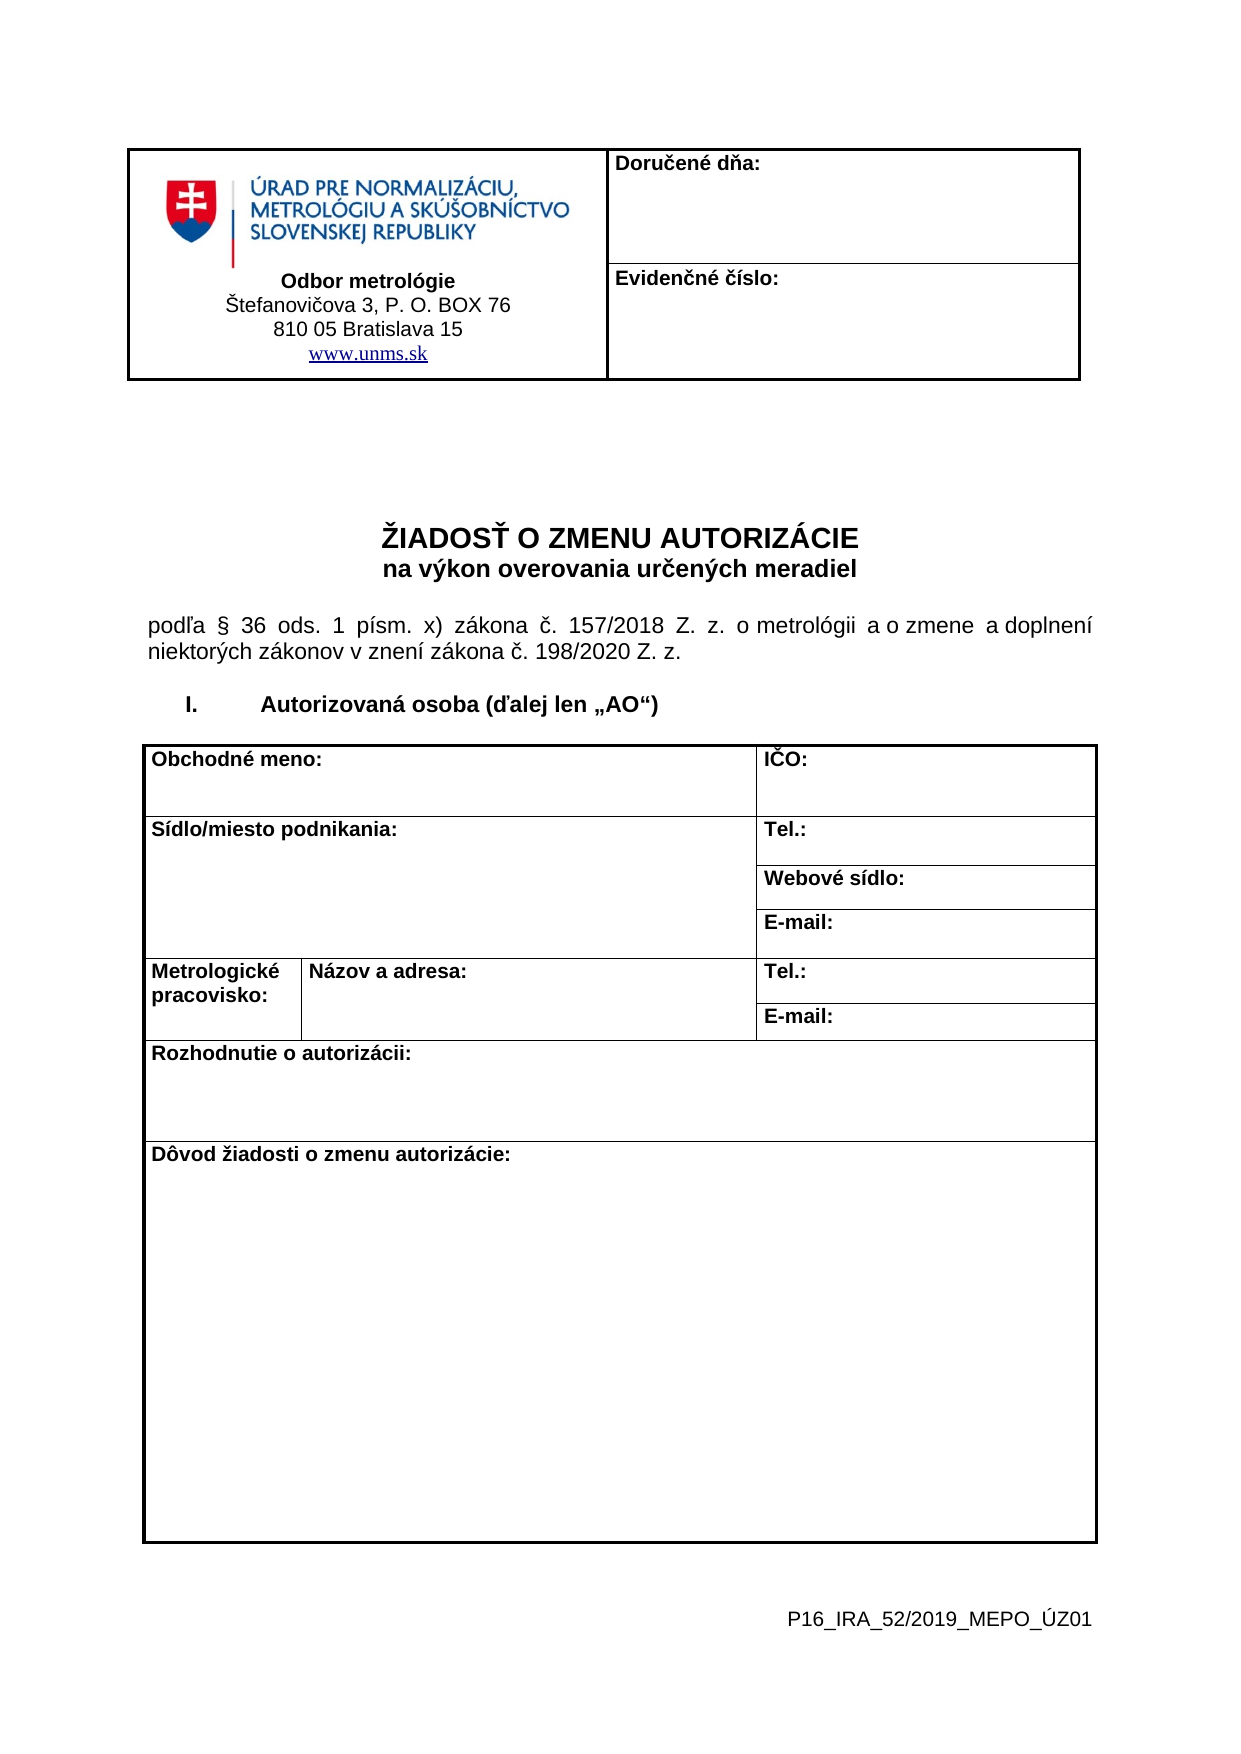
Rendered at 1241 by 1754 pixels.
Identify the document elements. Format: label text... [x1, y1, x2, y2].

table_cell Názov a adresa: [302, 959, 756, 1040]
list Autorizovaná osoba (ďalej len „AO“) [185, 691, 1093, 717]
table_header IČO: [757, 747, 1095, 816]
table_cell Dôvod žiadosti o zmenu autorizácie: [146, 1142, 1095, 1541]
table_cell E-mail: [757, 1004, 1095, 1040]
table_cell Tel.: [757, 817, 1095, 864]
text na výkon overovania určených meradiel [148, 554, 1093, 583]
table_header Odbor metrológie Štefanovičova 3, P. O. BOX 76 810 05 Bratislava 15 www.unms.sk [130, 151, 606, 378]
table_cell E-mail: [757, 910, 1095, 957]
table_header [1081, 148, 1112, 378]
table_cell Evidenčné číslo: [609, 264, 1078, 378]
text podľa § 36 ods. 1 písm. x) zákona č. 157/2018 Z. z. o metrológii a o zmene a doplnení niektorých zákonov v znení zákona č. 198/2020 Z. z. [148, 612, 1093, 664]
table_cell Rozhodnutie o autorizácii: [146, 1041, 1095, 1141]
table_cell Webové sídlo: [757, 866, 1095, 909]
table_header Doručené dňa: [609, 151, 1078, 263]
table_cell Metrologické pracovisko: [146, 959, 301, 1040]
table_cell Tel.: [757, 959, 1095, 1003]
table_cell Sídlo/miesto podnikania: [146, 817, 756, 957]
text ŽIADOSŤ O ZMENU AUTORIZÁCIE [148, 521, 1093, 554]
table_header Obchodné meno: [146, 747, 756, 816]
